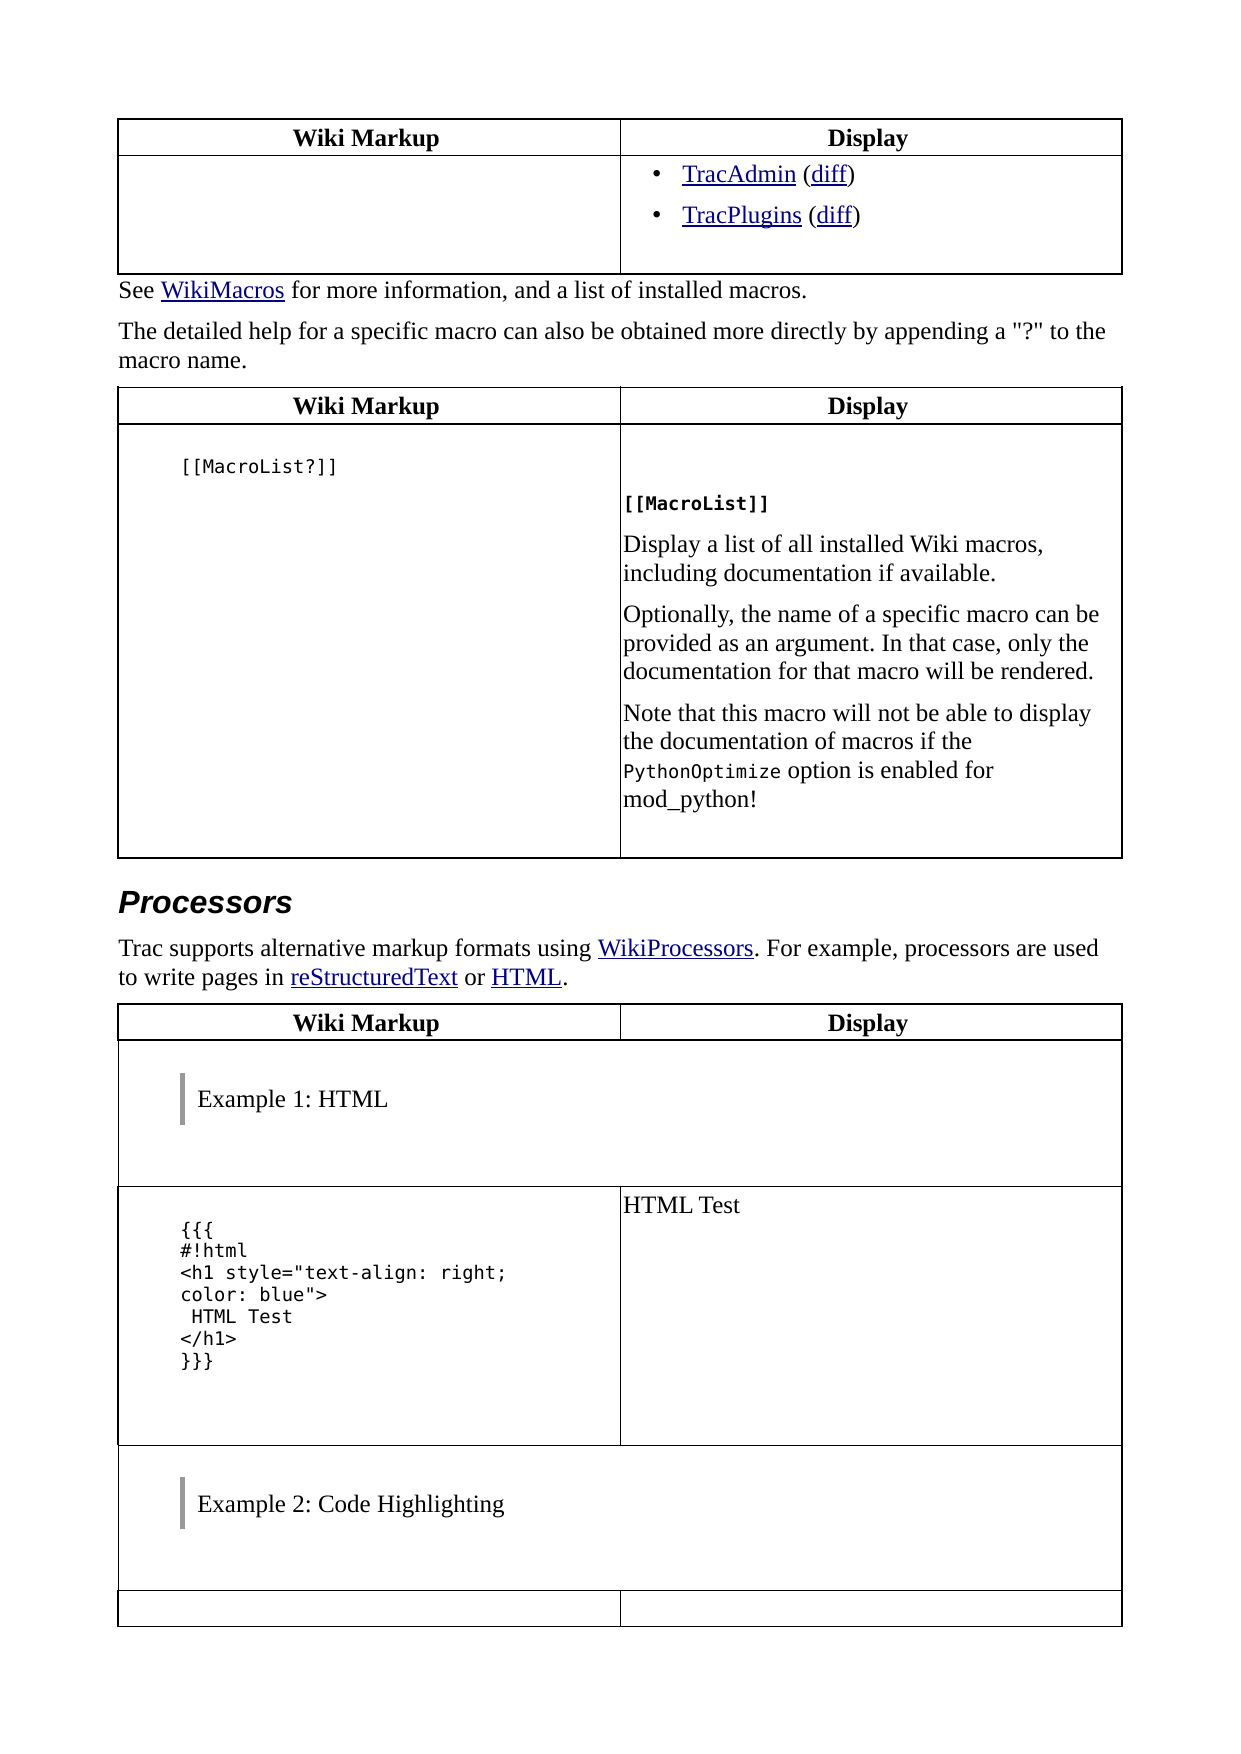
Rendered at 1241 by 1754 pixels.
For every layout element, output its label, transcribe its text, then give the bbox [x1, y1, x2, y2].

table_cell [[MacroList?]] [119, 425, 620, 857]
subtitle Processors [118, 884, 1122, 921]
table_cell Example 1: HTML [119, 1041, 1121, 1186]
table_header Display [621, 1005, 1121, 1039]
table_header Wiki Markup [119, 1005, 620, 1039]
table_cell [119, 156, 620, 273]
table_cell [[MacroList]] Display a list of all installed Wiki macros, including documentation if available. Optionally, the name of a specific macro can be provided as an argument. In that case, only the documentation for that macro will be rendered. Note that this macro will not be able to display the documentation of macros if the PythonOptimize option is enabled for mod_python! [621, 425, 1121, 857]
table_cell Aug 30, 2018 TracModWSGI (diff) TracAdmin (diff) TracPlugins (diff) [621, 156, 1121, 273]
table_header Display [621, 120, 1121, 154]
text The detailed help for a specific macro can also be obtained more directly by appending a "?" to the macro name. [118, 316, 1122, 374]
table_cell HTML Test [621, 1187, 1121, 1444]
table_cell [119, 1591, 620, 1626]
table_cell {{{ #!html <h1 style="text-align: right; color: blue"> HTML Test </h1> }}} [119, 1187, 620, 1444]
text See WikiMacros for more information, and a list of installed macros. [118, 275, 1122, 304]
table_cell [621, 1591, 1121, 1626]
table_cell Example 2: Code Highlighting [119, 1446, 1121, 1590]
table_header Wiki Markup [119, 120, 620, 154]
table_header Display [621, 388, 1121, 423]
table_header Wiki Markup [119, 388, 620, 423]
text Trac supports alternative markup formats using WikiProcessors. For example, processors are used to write pages in reStructuredText or HTML. [118, 933, 1122, 991]
